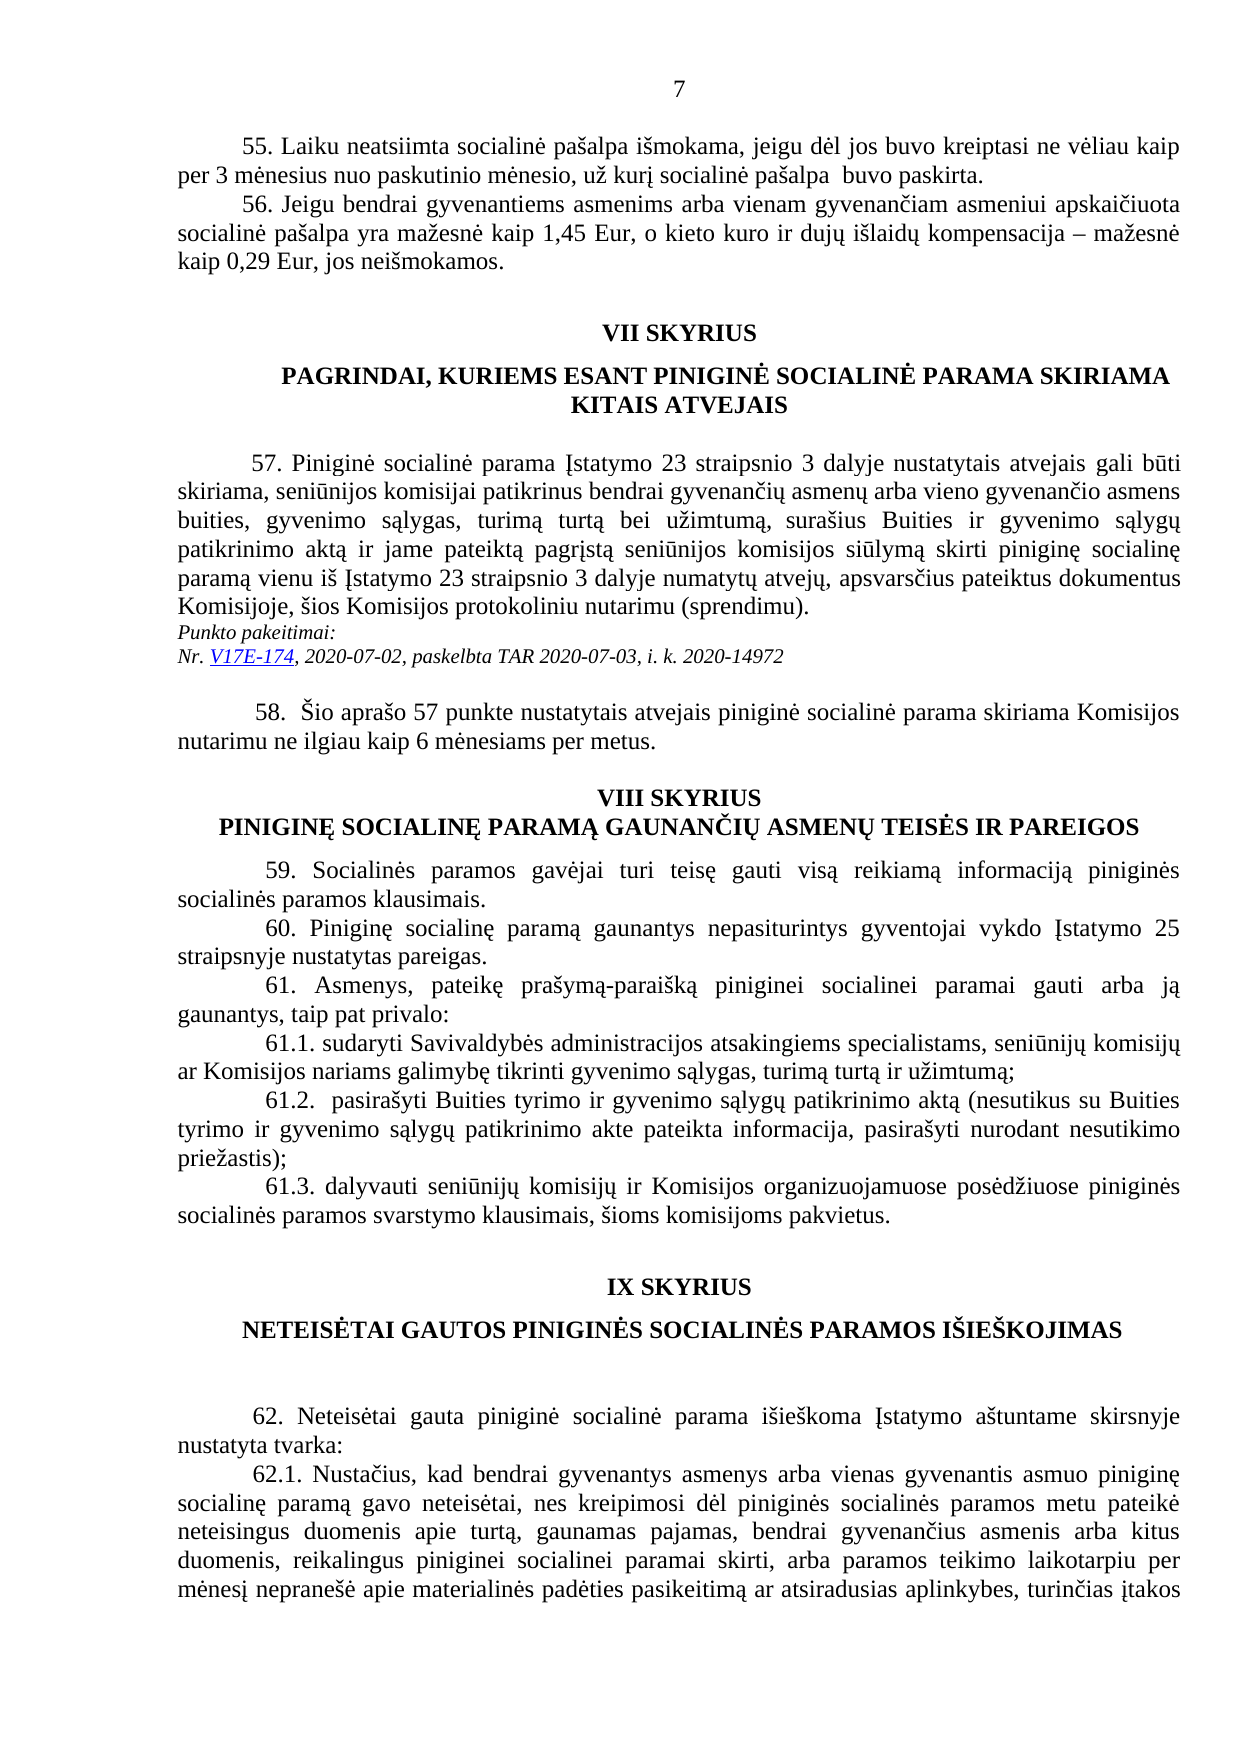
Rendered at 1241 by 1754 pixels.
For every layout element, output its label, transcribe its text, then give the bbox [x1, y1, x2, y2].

text 57. Piniginė socialinė parama Įstatymo 23 straipsnio 3 dalyje nustatytais atvejais gali būti skiriama, seniūnijos komisijai patikrinus bendrai gyvenančių asmenų arba vieno gyvenančio asmens buities, gyvenimo sąlygas, turimą turtą bei užimtumą, surašius Buities ir gyvenimo sąlygų patikrinimo aktą ir jame pateiktą pagrįstą seniūnijos komisijos siūlymą skirti piniginę socialinę paramą vienu iš Įstatymo 23 straipsnio 3 dalyje numatytų atvejų, apsvarsčius pateiktus dokumentus Komisijoje, šios Komisijos protokoliniu nutarimu (sprendimu). [177, 448, 1181, 620]
text PINIGINĘ SOCIALINĘ PARAMĄ GAUNANČIŲ ASMENŲ TEISĖS IR PAREIGOS [177, 812, 1181, 841]
text 55. Laiku neatsiimta socialinė pašalpa išmokama, jeigu dėl jos buvo kreiptasi ne vėliau kaip per 3 mėnesius nuo paskutinio mėnesio, už kurį socialinė pašalpa buvo paskirta. [177, 131, 1181, 189]
text 61.3. dalyvauti seniūnijų komisijų ir Komisijos organizuojamuose posėdžiuose piniginės socialinės paramos svarstymo klausimais, šioms komisijoms pakvietus. [177, 1171, 1181, 1229]
text 61. Asmenys, pateikę prašymą-paraišką piniginei socialinei paramai gauti arba ją gaunantys, taip pat privalo: [177, 970, 1181, 1028]
text PAGRINDAI, KURIEMS ESANT PINIGINĖ SOCIALINĖ PARAMA SKIRIAMA KITAIS ATVEJAIS [177, 361, 1181, 419]
text IX SKYRIUS [177, 1272, 1181, 1301]
text 60. Piniginę socialinę paramą gaunantys nepasiturintys gyventojai vykdo Įstatymo 25 straipsnyje nustatytas pareigas. [177, 913, 1181, 970]
text Punkto pakeitimai: [177, 620, 1181, 644]
text 56. Jeigu bendrai gyvenantiems asmenims arba vienam gyvenančiam asmeniui apskaičiuota socialinė pašalpa yra mažesnė kaip 1,45 Eur, o kieto kuro ir dujų išlaidų kompensacija – mažesnė kaip 0,29 Eur, jos neišmokamos. [177, 189, 1181, 275]
text Nr. V17E-174, 2020-07-02, paskelbta TAR 2020-07-03, i. k. 2020-14972 [177, 644, 1181, 668]
text 58. Šio aprašo 57 punkte nustatytais atvejais piniginė socialinė parama skiriama Komisijos nutarimu ne ilgiau kaip 6 mėnesiams per metus. [177, 697, 1181, 754]
text VIII SKYRIUS [177, 783, 1181, 812]
text 61.2. pasirašyti Buities tyrimo ir gyvenimo sąlygų patikrinimo aktą (nesutikus su Buities tyrimo ir gyvenimo sąlygų patikrinimo akte pateikta informacija, pasirašyti nurodant nesutikimo priežastis); [177, 1085, 1181, 1171]
text 59. Socialinės paramos gavėjai turi teisę gauti visą reikiamą informaciją piniginės socialinės paramos klausimais. [177, 855, 1181, 913]
text VII SKYRIUS [177, 318, 1181, 347]
text 62.1. Nustačius, kad bendrai gyvenantys asmenys arba vienas gyvenantis asmuo piniginę socialinę paramą gavo neteisėtai, nes kreipimosi dėl piniginės socialinės paramos metu pateikė neteisingus duomenis apie turtą, gaunamas pajamas, bendrai gyvenančius asmenis arba kitus duomenis, reikalingus piniginei socialinei paramai skirti, arba paramos teikimo laikotarpiu per mėnesį nepranešė apie materialinės padėties pasikeitimą ar atsiradusias aplinkybes, turinčias įtakos [177, 1459, 1181, 1603]
text 62. Neteisėtai gauta piniginė socialinė parama išieškoma Įstatymo aštuntame skirsnyje nustatyta tvarka: [177, 1401, 1181, 1459]
text NETEISĖTAI GAUTOS PINIGINĖS SOCIALINĖS PARAMOS IŠIEŠKOJIMAS [177, 1315, 1181, 1344]
text 61.1. sudaryti Savivaldybės administracijos atsakingiems specialistams, seniūnijų komisijų ar Komisijos nariams galimybę tikrinti gyvenimo sąlygas, turimą turtą ir užimtumą; [177, 1028, 1181, 1085]
